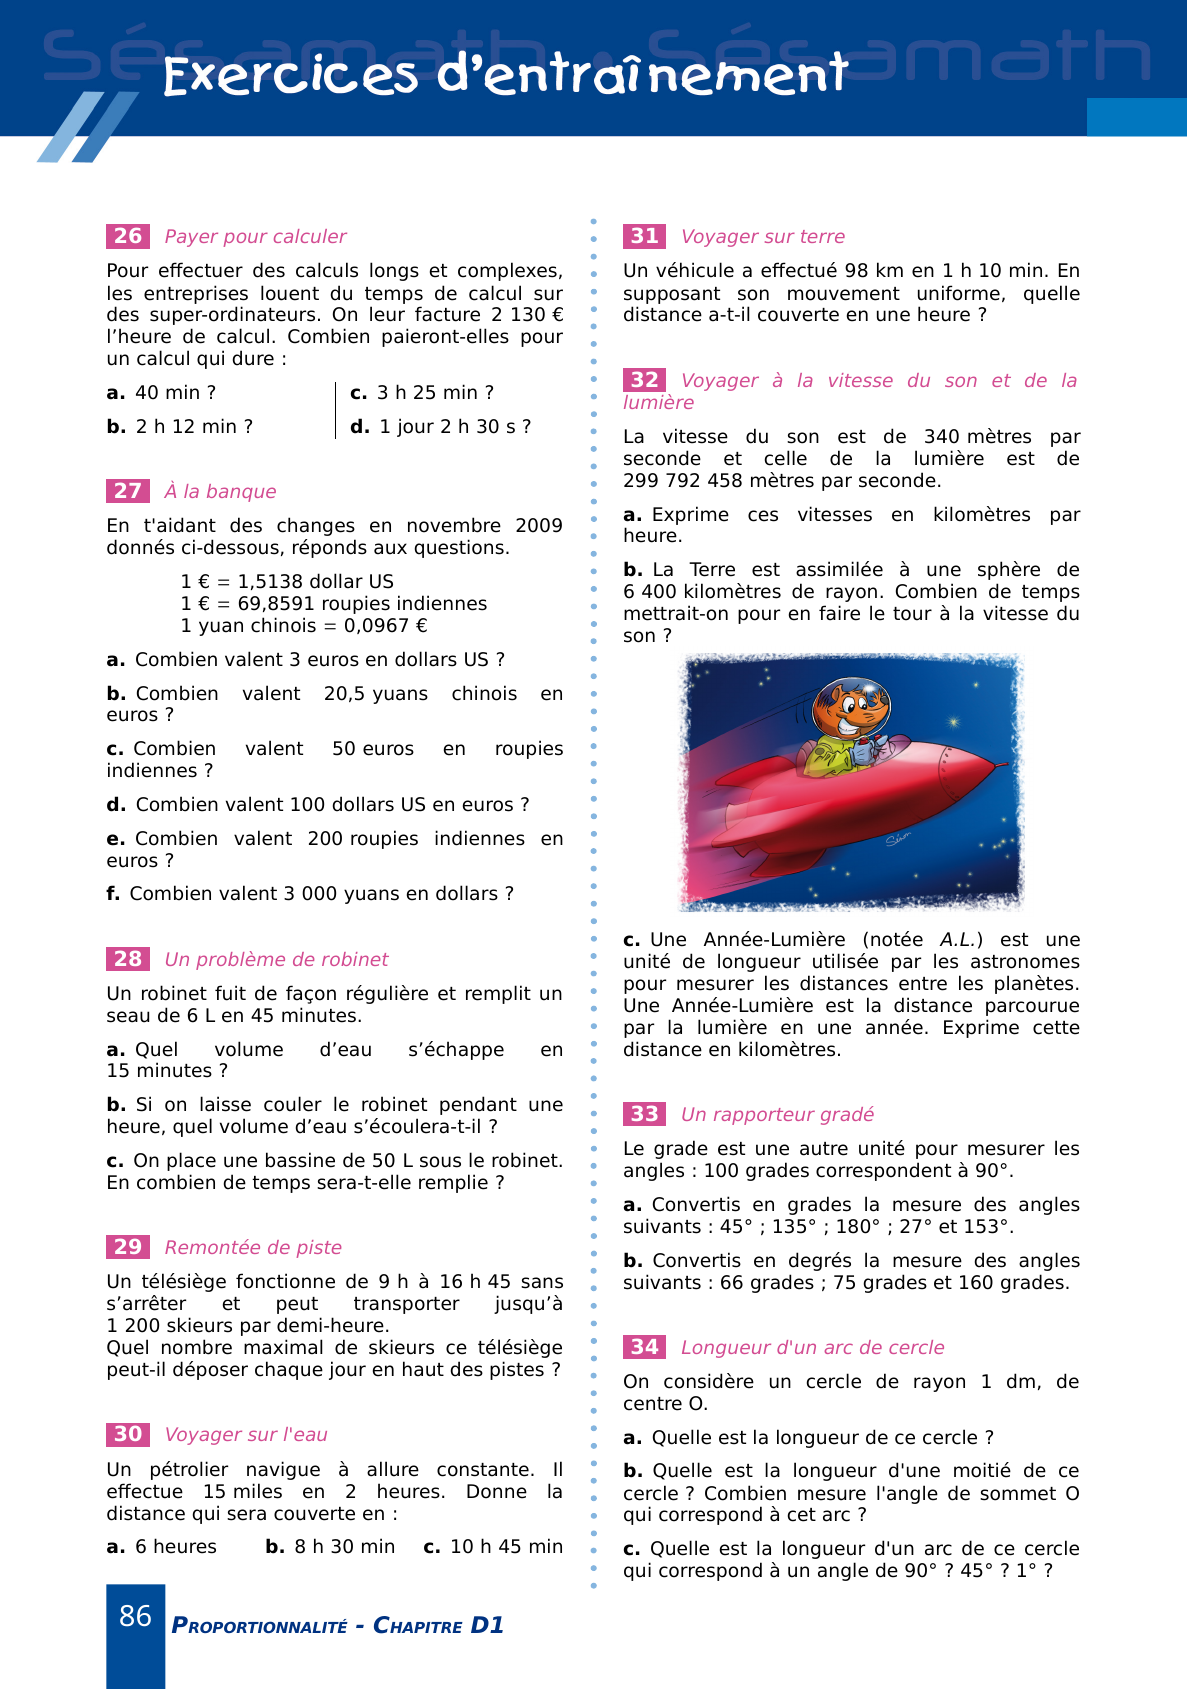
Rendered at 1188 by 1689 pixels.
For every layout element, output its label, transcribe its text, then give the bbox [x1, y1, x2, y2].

list Convertis en degrés la mesure des angles suivants : 66 grades ; 75 grades et 160 grades. [623, 1249, 1081, 1293]
list Combien valent 3 euros en dollars US ? [106, 649, 564, 671]
list Combien valent 50 euros en roupies indiennes ? [106, 738, 564, 782]
picture [670, 646, 1034, 917]
list 3 h 25 min ? [350, 382, 564, 404]
list Voyager à la vitesse du son et de la lumière [623, 368, 1081, 414]
list Combien valent 20,5 yuans chinois en euros ? [106, 682, 564, 726]
list En t'aidant des changes en novembre 2009 donnés ci-dessous, réponds aux questions. [106, 515, 564, 559]
list Exprime ces vitesses en kilomètres par heure. [623, 503, 1081, 547]
picture [0, 0, 1187, 163]
list On place une bassine de 50 L sous le robinet. En combien de temps sera-t-elle remplie ? [106, 1150, 564, 1194]
list Le grade est une autre unité pour mesurer les angles : 100 grades correspondent à 90°. [623, 1138, 1081, 1182]
list Remontée de piste [150, 1235, 564, 1259]
list 1 jour 2 h 30 s ? [350, 416, 564, 438]
list On considère un cercle de rayon 1 dm, de centre O. [623, 1371, 1081, 1415]
list Voyager sur terre [666, 224, 1081, 249]
list 10 h 45 min [423, 1536, 564, 1558]
list 6 heures [106, 1536, 247, 1558]
list Quelle est la longueur d'une moitié de ce cercle ? Combien mesure l'angle de sommet O qui correspond à cet arc ? [623, 1460, 1081, 1526]
list Si on laisse couler le robinet pendant une heure, quel volume d’eau s’écoulera-t-il ? [106, 1094, 564, 1138]
list Un problème de robinet [150, 947, 564, 971]
text 1 € = 1,5138 dollar US 1 € = 69,8591 roupies indiennes 1 yuan chinois = 0,0967 € [106, 571, 564, 637]
list Un robinet fuit de façon régulière et remplit un seau de 6 L en 45 minutes. [106, 983, 564, 1027]
list Un véhicule a effectué 98 km en 1 h 10 min. En supposant son mouvement uniforme, quelle distance a-t-il couverte en une heure ? [623, 260, 1081, 326]
list Combien valent 3 000 yuans en dollars ? [106, 883, 564, 905]
list Quelle est la longueur d'un arc de ce cercle qui correspond à un angle de 90° ? 45° ? 1° ? [623, 1538, 1081, 1582]
list Combien valent 100 dollars US en euros ? [106, 794, 564, 816]
list Payer pour calculer [150, 224, 564, 249]
list Un rapporteur gradé [666, 1102, 1081, 1126]
list Un télésiège fonctionne de 9 h à 16 h 45 sans s’arrêter et peut transporter jusqu’à 1 200 skieurs par demi-heure. Quel nombre maximal de skieurs ce télésiège peut-il déposer chaque jour en haut des pistes ? [106, 1271, 564, 1381]
list Longueur d'un arc de cercle [666, 1335, 1081, 1359]
list Voyager sur l'eau [106, 1422, 564, 1447]
list 40 min ? [106, 382, 320, 404]
list 2 h 12 min ? [106, 416, 320, 438]
list La Terre est assimilée à une sphère de 6 400 kilomètres de rayon. Combien de temps mettrait-on pour en faire le tour à la vitesse du son ? [623, 559, 1081, 647]
list Un pétrolier navigue à allure constante. Il effectue 15 miles en 2 heures. Donne la distance qui sera couverte en : [106, 1458, 564, 1524]
list Quelle est la longueur de ce cercle ? [623, 1427, 1081, 1449]
list La vitesse du son est de 340 mètres par seconde et celle de la lumière est de 299 792 458 mètres par seconde. [623, 426, 1081, 492]
list Quel volume d’eau s’échappe en 15 minutes ? [106, 1038, 564, 1082]
list Convertis en grades la mesure des angles suivants : 45° ; 135° ; 180° ; 27° et 153°. [623, 1194, 1081, 1238]
list 8 h 30 min [265, 1536, 405, 1558]
list Une Année-Lumière (notée A.L.) est une unité de longueur utilisée par les astronomes pour mesurer les distances entre les planètes. Une Année-Lumière est la distance parcourue par la lumière en une année. Exprime cette distance en kilomètres. [623, 929, 1081, 1061]
list À la banque [150, 479, 564, 503]
list Pour effectuer des calculs longs et complexes, les entreprises louent du temps de calcul sur des super-ordinateurs. On leur facture 2 130 € l’heure de calcul. Combien paieront-elles pour un calcul qui dure : [106, 260, 564, 370]
list Combien valent 200 roupies indiennes en euros ? [106, 828, 564, 872]
